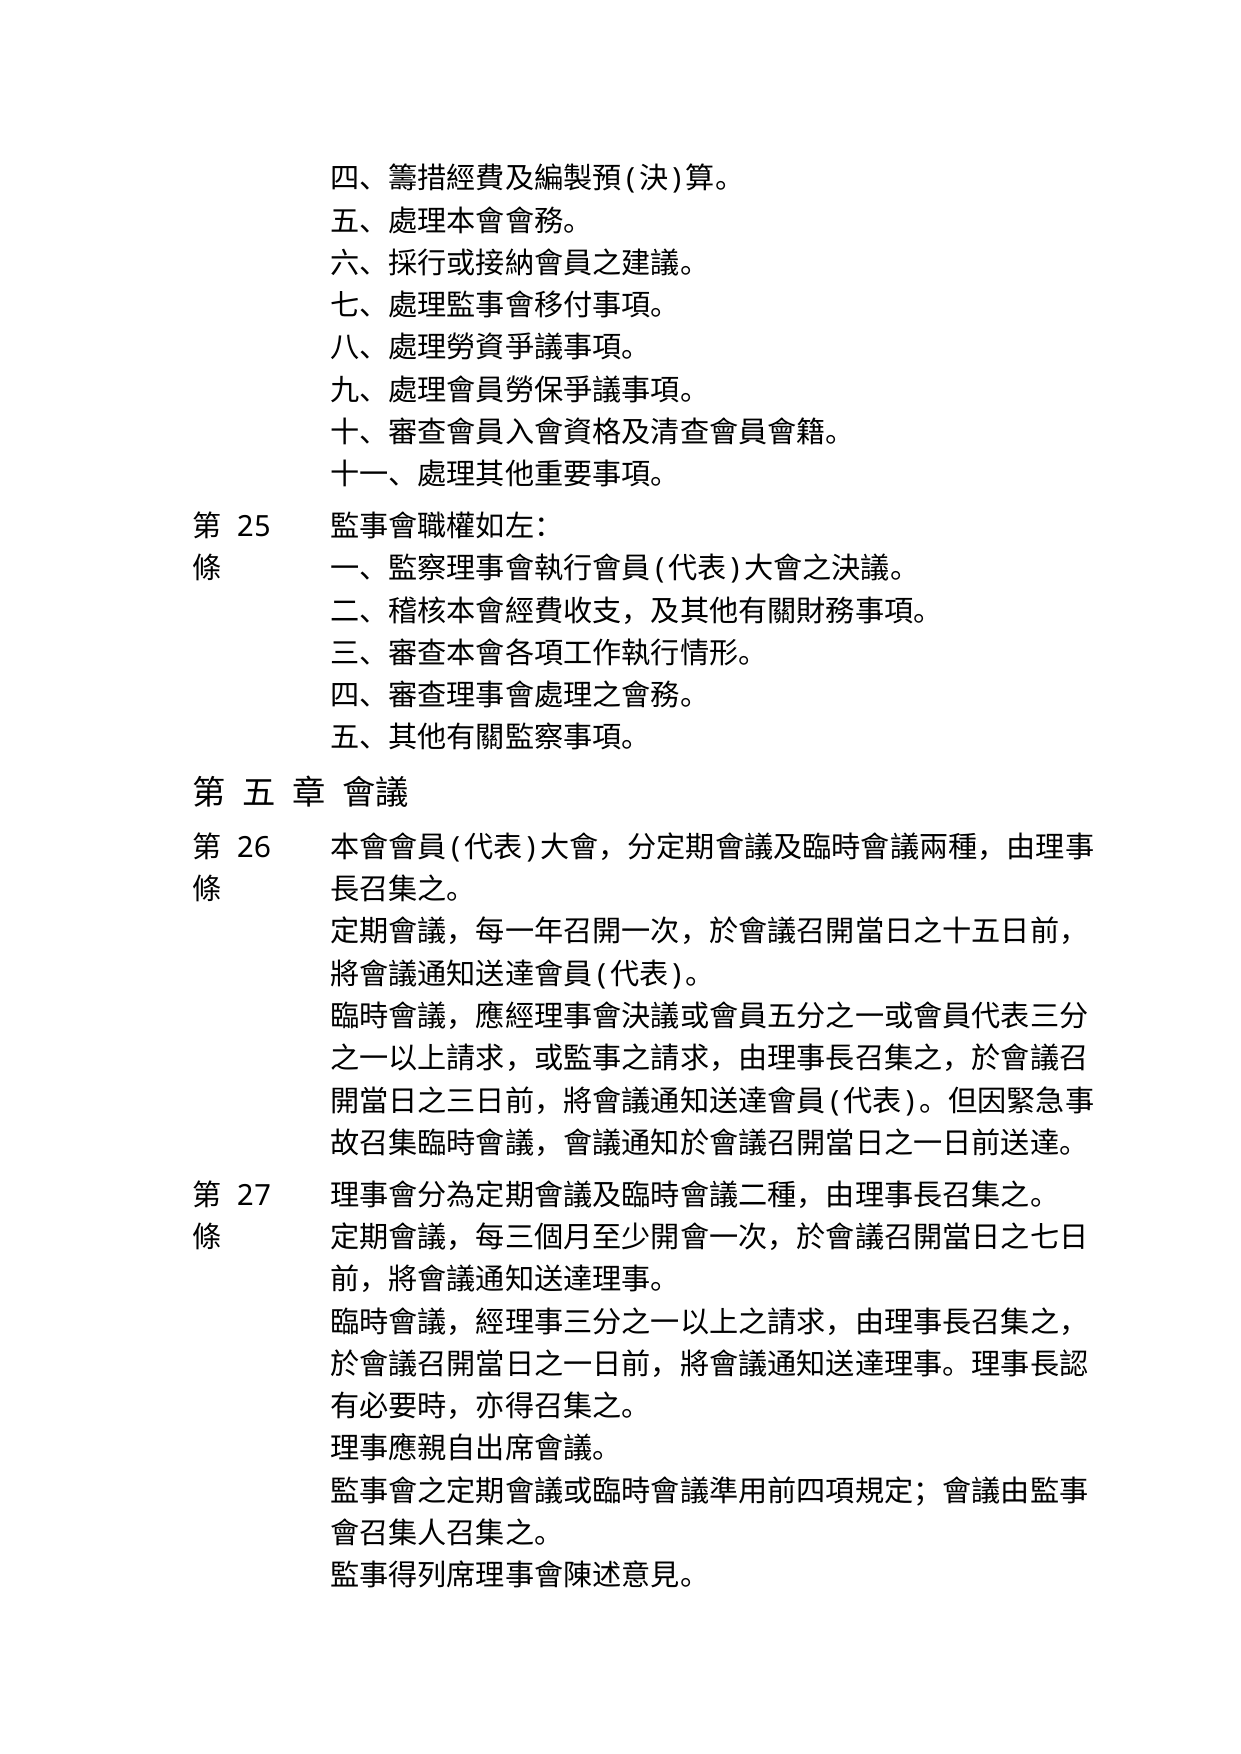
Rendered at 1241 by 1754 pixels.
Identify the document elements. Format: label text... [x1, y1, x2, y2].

table_cell 四、籌措經費及編製預(決)算。 五、處理本會會務。 六、採行或接納會員之建議。 七、處理監事會移付事項。 八、處理勞資爭議事項。 九、處理會員勞保爭議事項。 十、審查會員入會資格及清查會員會籍。 十一、處理其他重要事項。 [325, 150, 1111, 498]
table_cell 監事會職權如左： 一、監察理事會執行會員(代表)大會之決議。 二、稽核本會經費收支，及其他有關財務事項。 三、審查本會各項工作執行情形。 四、審查理事會處理之會務。 五、其他有關監察事項。 [325, 498, 1111, 761]
table_cell [314, 150, 325, 498]
table_cell 第 27 條 [188, 1167, 314, 1599]
table_cell 第 五 章 會議 [188, 761, 1111, 819]
table_cell 理事會分為定期會議及臨時會議二種，由理事長召集之。 定期會議，每三個月至少開會一次，於會議召開當日之七日前，將會議通知送達理事。 臨時會議，經理事三分之一以上之請求，由理事長召集之，於會議召開當日之一日前，將會議通知送達理事。理事長認有必要時，亦得召集之。 理事應親自出席會議。 監事會之定期會議或臨時會議準用前四項規定；會議由監事 會召集人召集之。 監事得列席理事會陳述意見。 [325, 1167, 1111, 1599]
table_cell [314, 819, 325, 1167]
table_cell [188, 150, 314, 498]
table_cell [314, 498, 325, 761]
table_cell 本會會員(代表)大會，分定期會議及臨時會議兩種，由理事長召集之。 定期會議，每一年召開一次，於會議召開當日之十五日前，將會議通知送達會員(代表)。 臨時會議，應經理事會決議或會員五分之一或會員代表三分之一以上請求，或監事之請求，由理事長召集之，於會議召開當日之三日前，將會議通知送達會員(代表)。但因緊急事故召集臨時會議，會議通知於會議召開當日之一日前送達。 [325, 819, 1111, 1167]
table_cell [314, 1167, 325, 1599]
table_cell 第 26 條 [188, 819, 314, 1167]
table_cell 第 25 條 [188, 498, 314, 761]
